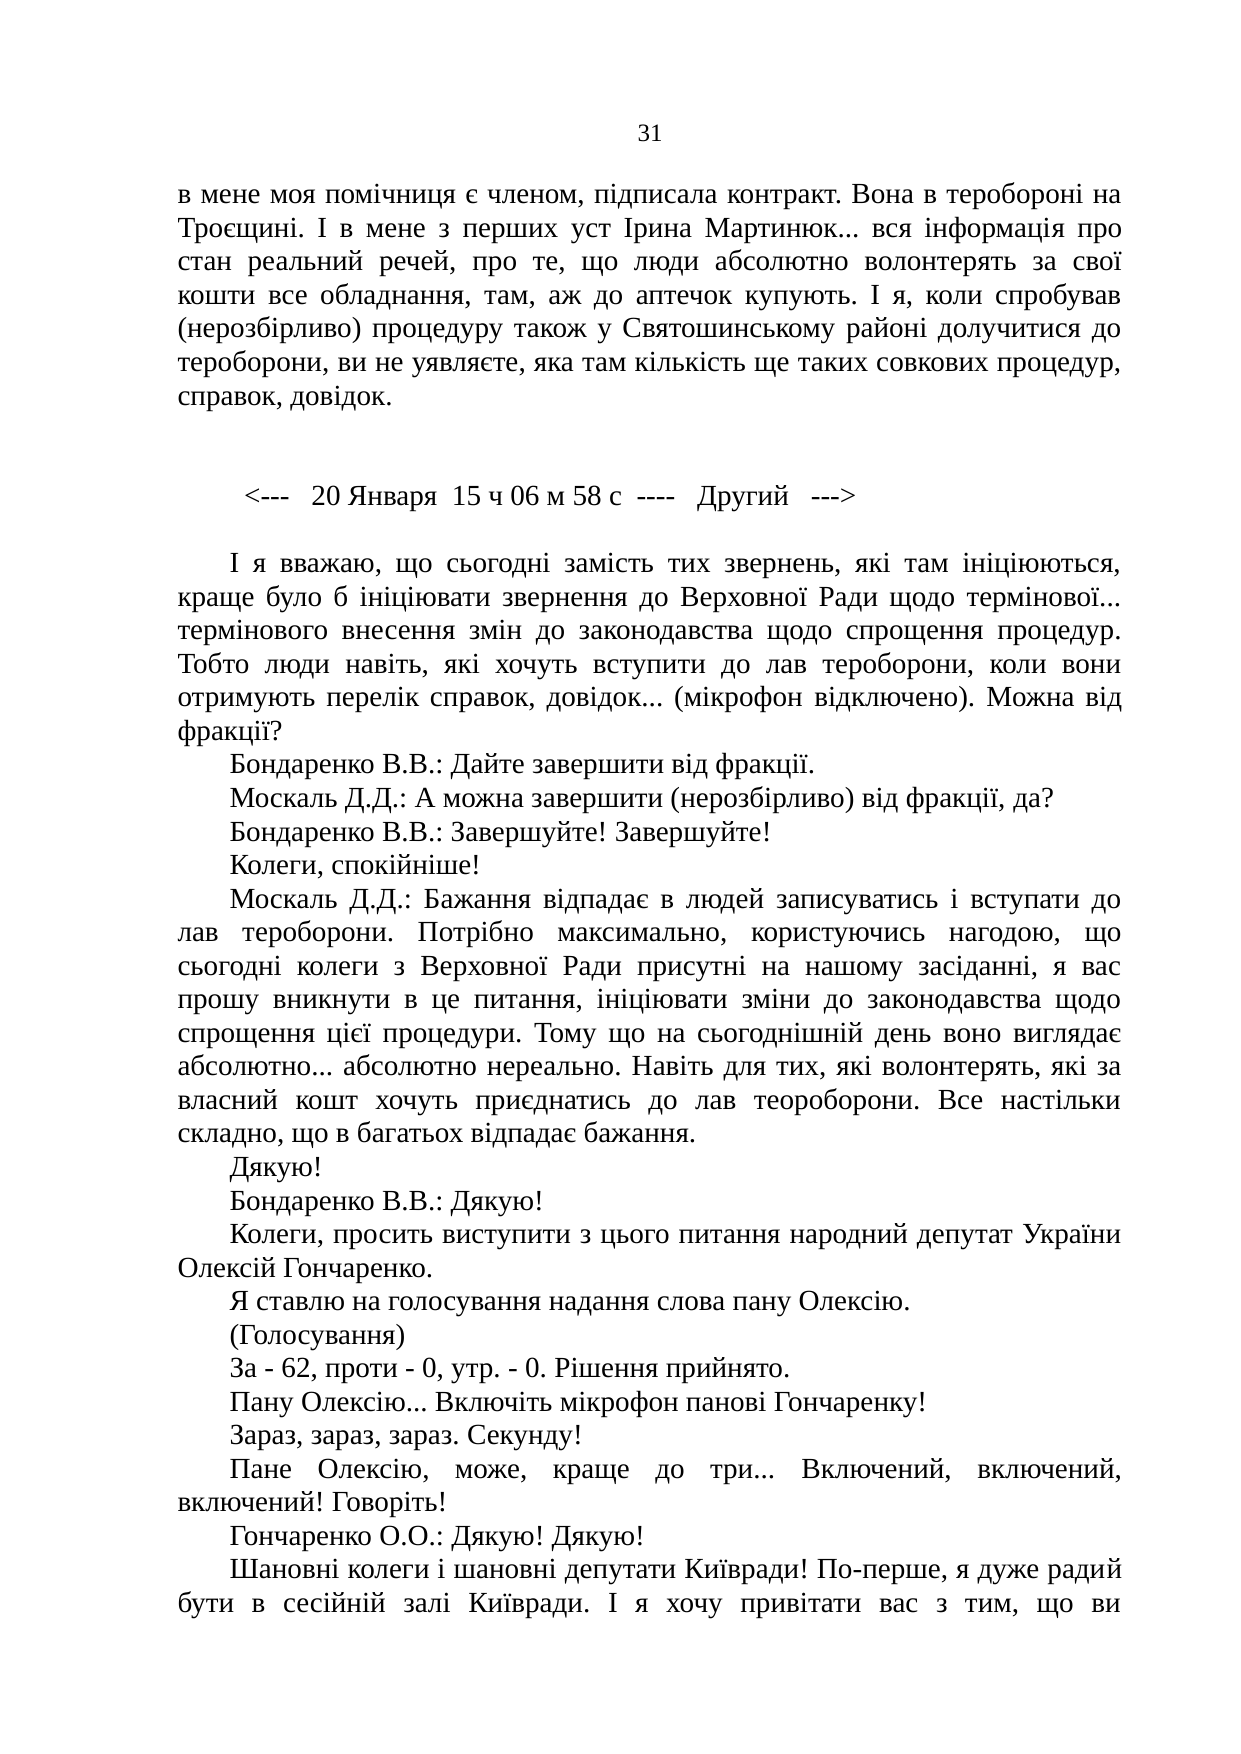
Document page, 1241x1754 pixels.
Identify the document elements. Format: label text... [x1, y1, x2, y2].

text І я вважаю, що сьогодні замість тих звернень, які там ініціюються, краще було б ініціювати звернення до Верховної Ради щодо термінової... термінового внесення змін до законодавства щодо спрощення процедур. Тобто люди навіть, які хочуть вступити до лав тероборони, коли вони отримують перелік справок, довідок... (мікрофон відключено). Можна від фракції? [177, 545, 1122, 747]
text Колеги, просить виступити з цього питання народний депутат України Олексій Гончаренко. [177, 1216, 1122, 1283]
text Москаль Д.Д.: А можна завершити (нерозбірливо) від фракції, да? [177, 780, 1122, 814]
text <--- 20 Января 15 ч 06 м 58 с ---- Другий ---> [177, 478, 1122, 512]
text Шановні колеги і шановні депутати Київради! По-перше, я дуже радий бути в сесійній залі Київради. І я хочу привітати вас з тим, що ви [177, 1552, 1122, 1619]
text Бондаренко В.В.: Дайте завершити від фракції. [177, 747, 1122, 780]
text в мене моя помічниця є членом, підписала контракт. Вона в теробороні на Троєщині. І в мене з перших уст Ірина Мартинюк... вся інформація про стан реальний речей, про те, що люди абсолютно волонтерять за свої кошти все обладнання, там, аж до аптечок купують. І я, коли спробував (нерозбірливо) процедуру також у Святошинському районі долучитися до тероборони, ви не уявляєте, яка там кількість ще таких совкових процедур, справок, довідок. [177, 176, 1122, 411]
text За - 62, проти - 0, утр. - 0. Рішення прийнято. [177, 1350, 1122, 1384]
text Пане Олексію, може, краще до три... Включений, включений, включений! Говоріть! [177, 1451, 1122, 1518]
text Гончаренко О.О.: Дякую! Дякую! [177, 1518, 1122, 1552]
text Колеги, спокійніше! [177, 847, 1122, 881]
text Москаль Д.Д.: Бажання відпадає в людей записуватись і вступати до лав тероборони. Потрібно максимально, користуючись нагодою, що сьогодні колеги з Верховної Ради присутні на нашому засіданні, я вас прошу вникнути в це питання, ініціювати зміни до законодавства щодо спрощення цієї процедури. Тому що на сьогоднішній день воно виглядає абсолютно... абсолютно нереально. Навіть для тих, які волонтерять, які за власний кошт хочуть приєднатись до лав теороборони. Все настільки складно, що в багатьох відпадає бажання. [177, 881, 1122, 1149]
text Я ставлю на голосування надання слова пану Олексію. [177, 1283, 1122, 1317]
text Пану Олексію... Включіть мікрофон панові Гончаренку! [177, 1384, 1122, 1417]
text Бондаренко В.В.: Дякую! [177, 1183, 1122, 1216]
text Дякую! [177, 1149, 1122, 1183]
text (Голосування) [177, 1317, 1122, 1350]
text Зараз, зараз, зараз. Секунду! [177, 1417, 1122, 1451]
text Бондаренко В.В.: Завершуйте! Завершуйте! [177, 814, 1122, 847]
